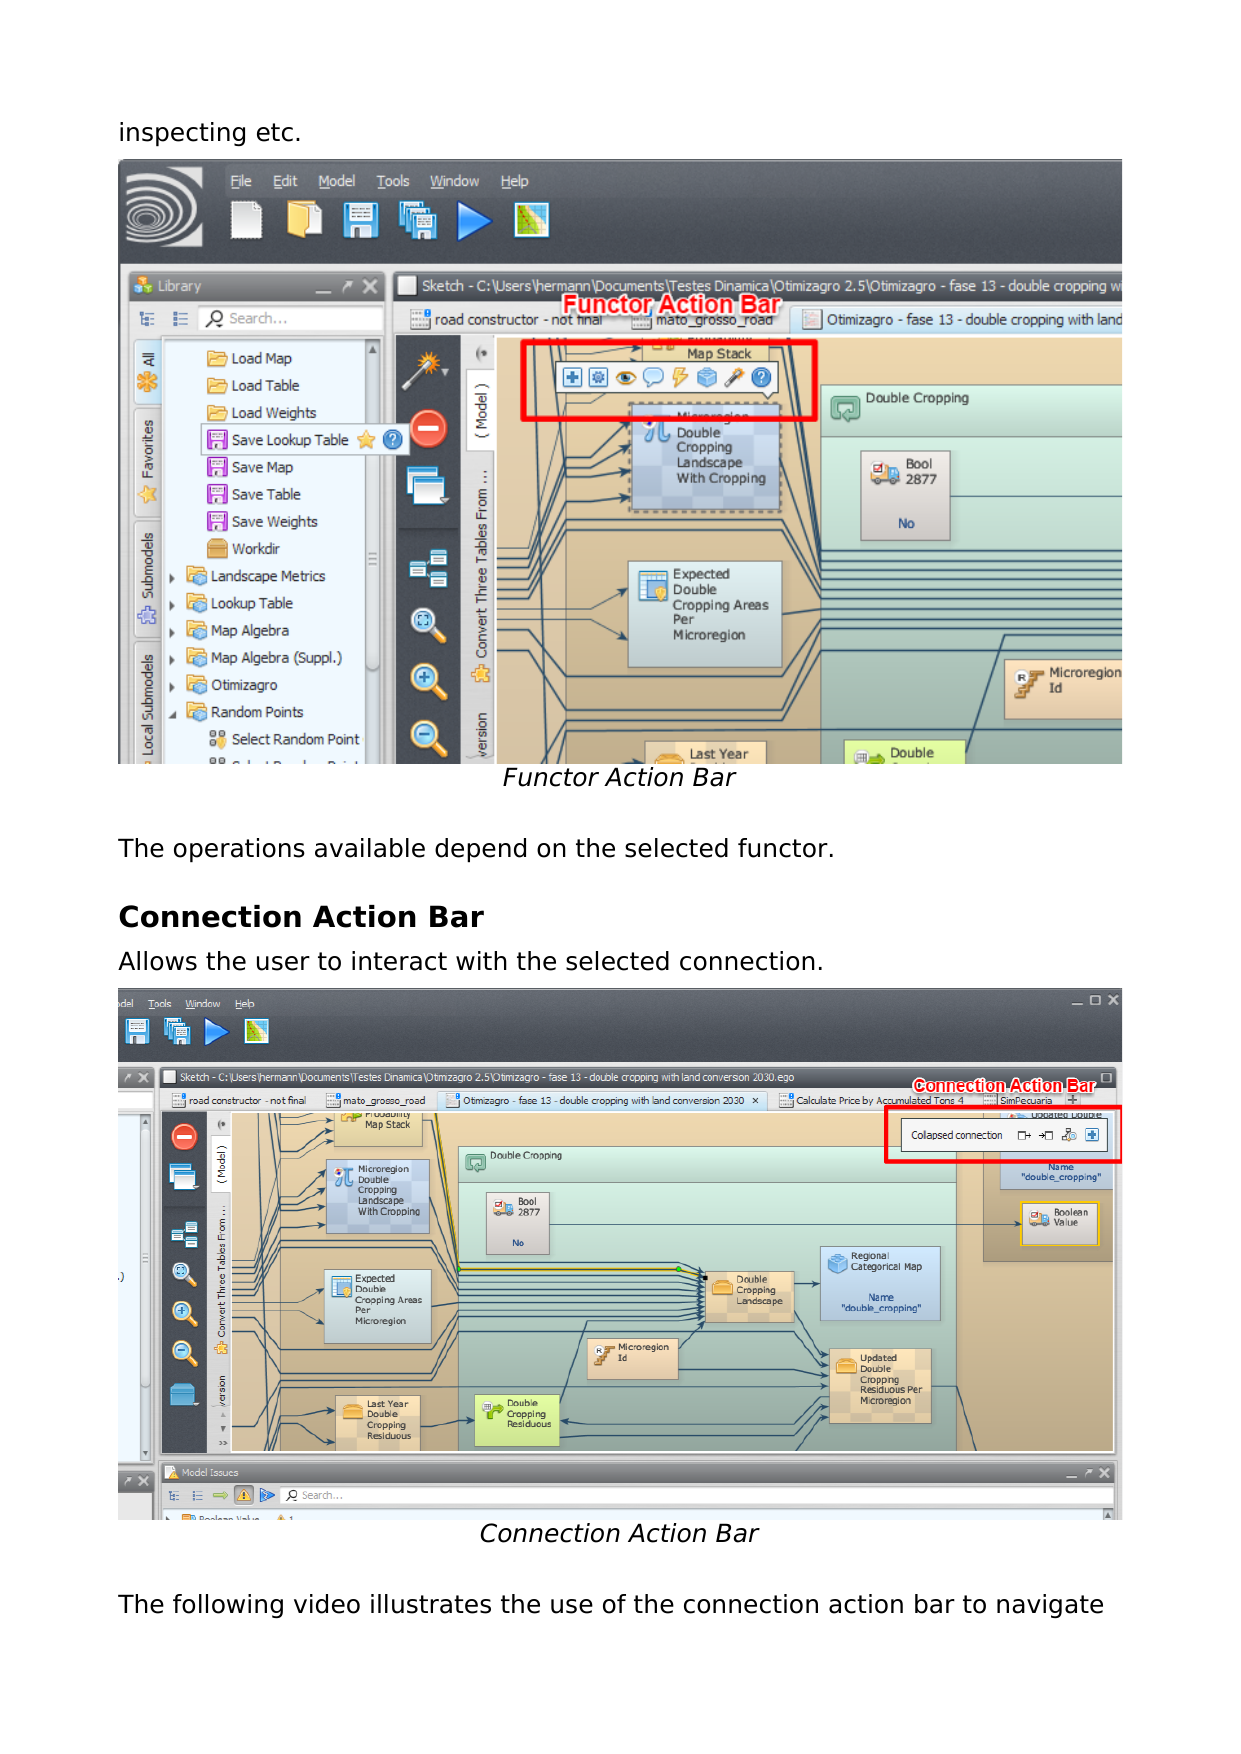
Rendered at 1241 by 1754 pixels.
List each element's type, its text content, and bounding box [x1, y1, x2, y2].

text The following video illustrates the use of the connection action bar to navigate [118, 1590, 1122, 1619]
text inspecting etc. [118, 118, 1122, 147]
picture [118, 159, 1123, 764]
subtitle Connection Action Bar [118, 901, 1122, 934]
text The operations available depend on the selected functor. [118, 834, 1122, 863]
text Allows the user to interact with the selected connection. [118, 947, 1122, 976]
text Functor Action Bar [118, 764, 1122, 792]
text Connection Action Bar [118, 1520, 1122, 1549]
picture [118, 988, 1123, 1520]
